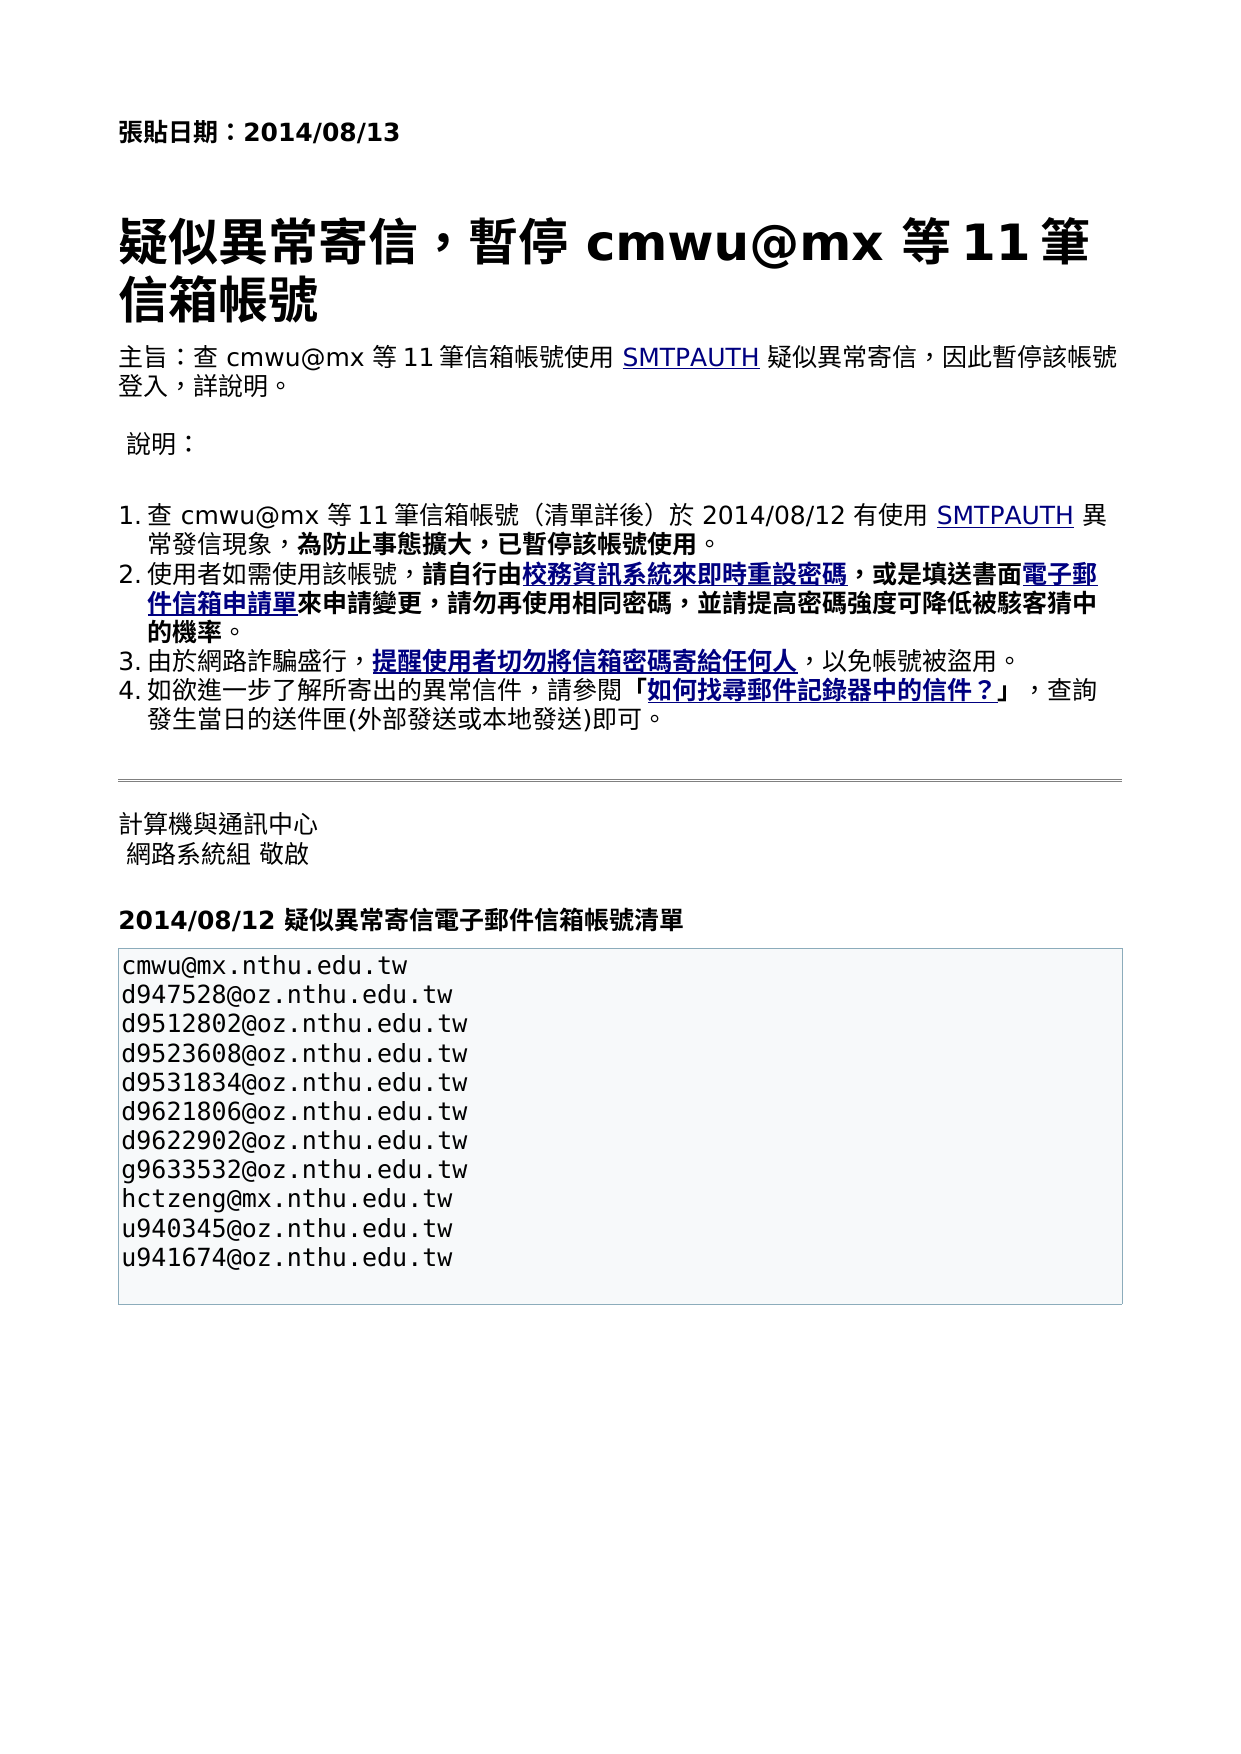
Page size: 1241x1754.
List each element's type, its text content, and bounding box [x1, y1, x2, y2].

text 張貼日期：2014/08/13 [118, 118, 1122, 176]
text 計算機與通訊中心 網路系統組 敬啟 [118, 811, 1122, 869]
subtitle 2014/08/12 疑似異常寄信電子郵件信箱帳號清單 [118, 907, 1122, 936]
text cmwu@mx.nthu.edu.tw d947528@oz.nthu.edu.tw d9512802@oz.nthu.edu.tw d9523608@oz.nthu.edu.tw d9531834@oz.nthu.edu.tw d9621806@oz.nthu.edu.tw d9622902@oz.nthu.edu.tw g9633532@oz.nthu.edu.tw hctzeng@mx.nthu.edu.tw u940345@oz.nthu.edu.tw u941674@oz.nthu.edu.tw [119, 949, 1122, 1304]
subtitle 疑似異常寄信，暫停 cmwu@mx 等11筆信箱帳號 [118, 214, 1122, 330]
list 如欲進一步了解所寄出的異常信件，請參閱「如何找尋郵件記錄器中的信件？」，查詢發生當日的送件匣(外部發送或本地發送)即可。 [118, 677, 1122, 735]
list 由於網路詐騙盛行，提醒使用者切勿將信箱密碼寄給任何人，以免帳號被盜用。 [118, 647, 1122, 677]
text 主旨：查 cmwu@mx 等11筆信箱帳號使用 SMTPAUTH 疑似異常寄信，因此暫停該帳號登入，詳說明。 說明： [118, 343, 1122, 459]
list 查 cmwu@mx 等11筆信箱帳號（清單詳後）於 2014/08/12 有使用 SMTPAUTH 異常發信現象，為防止事態擴大，已暫停該帳號使用。 [118, 502, 1122, 560]
list 使用者如需使用該帳號，請自行由校務資訊系統來即時重設密碼，或是填送書面電子郵件信箱申請單來申請變更，請勿再使用相同密碼，並請提高密碼強度可降低被駭客猜中的機率。 [118, 560, 1122, 647]
